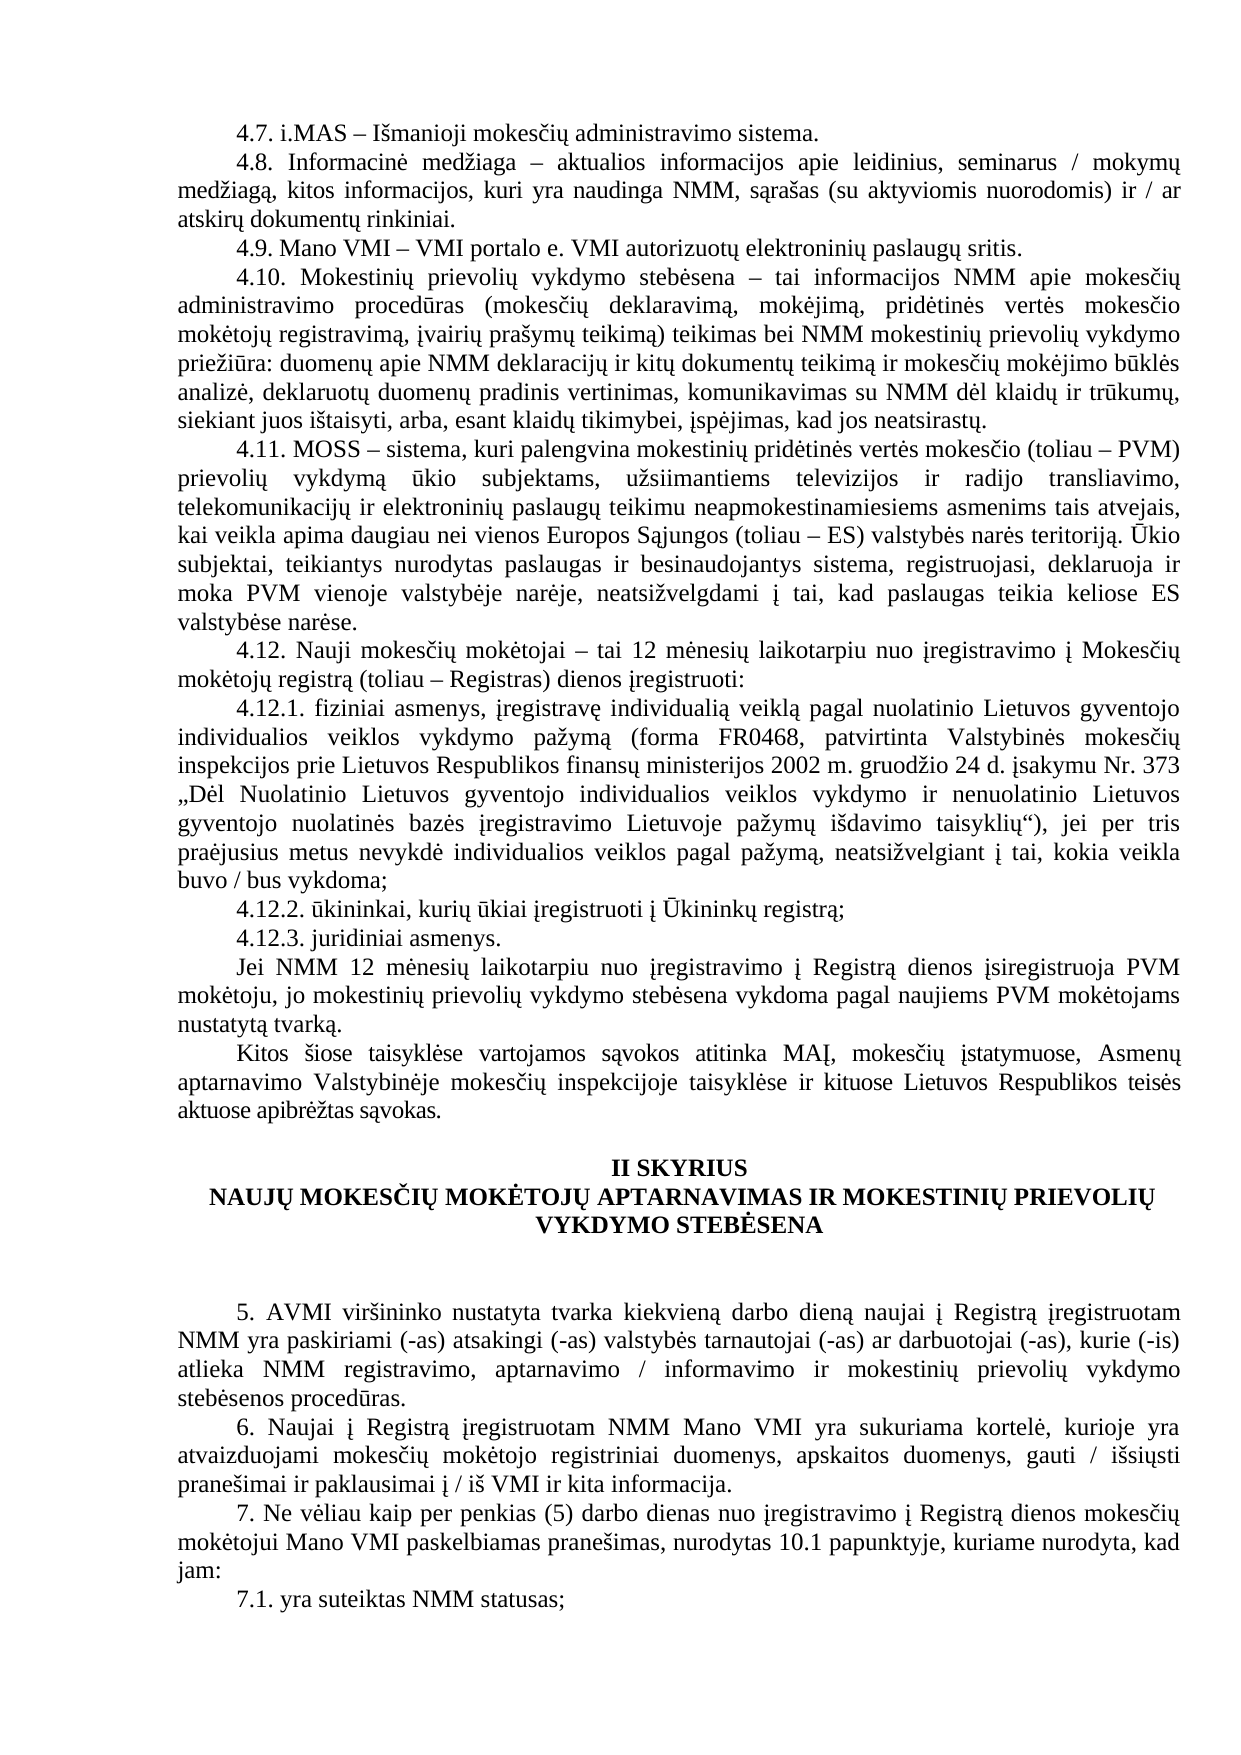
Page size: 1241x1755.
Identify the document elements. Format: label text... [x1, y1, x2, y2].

text 4.11. MOSS – sistema, kuri palengvina mokestinių pridėtinės vertės mokesčio (toliau – PVM) prievolių vykdymą ūkio subjektams, užsiimantiems televizijos ir radijo transliavimo, telekomunikacijų ir elektroninių paslaugų teikimu neapmokestinamiesiems asmenims tais atvejais, kai veikla apima daugiau nei vienos Europos Sąjungos (toliau – ES) valstybės narės teritoriją. Ūkio subjektai, teikiantys nurodytas paslaugas ir besinaudojantys sistema, registruojasi, deklaruoja ir moka PVM vienoje valstybėje narėje, neatsižvelgdami į tai, kad paslaugas teikia keliose ES valstybėse narėse. [177, 434, 1181, 636]
text 7. Ne vėliau kaip per penkias (5) darbo dienas nuo įregistravimo į Registrą dienos mokesčių mokėtojui Mano VMI paskelbiamas pranešimas, nurodytas 10.1 papunktyje, kuriame nurodyta, kad jam: [177, 1498, 1181, 1584]
text 4.12.2. ūkininkai, kurių ūkiai įregistruoti į Ūkininkų registrą; [177, 894, 1181, 923]
text Jei NMM 12 mėnesių laikotarpiu nuo įregistravimo į Registrą dienos įsiregistruoja PVM mokėtoju, jo mokestinių prievolių vykdymo stebėsena vykdoma pagal naujiems PVM mokėtojams nustatytą tvarką. [177, 952, 1181, 1038]
text 4.12. Nauji mokesčių mokėtojai – tai 12 mėnesių laikotarpiu nuo įregistravimo į Mokesčių mokėtojų registrą (toliau – Registras) dienos įregistruoti: [177, 636, 1181, 693]
text 4.12.3. juridiniai asmenys. [177, 923, 1181, 952]
text 5. AVMI viršininko nustatyta tvarka kiekvieną darbo dieną naujai į Registrą įregistruotam NMM yra paskiriami (-as) atsakingi (-as) valstybės tarnautojai (-as) ar darbuotojai (-as), kurie (-is) atlieka NMM registravimo, aptarnavimo / informavimo ir mokestinių prievolių vykdymo stebėsenos procedūras. [177, 1297, 1181, 1412]
text 4.10. Mokestinių prievolių vykdymo stebėsena – tai informacijos NMM apie mokesčių administravimo procedūras (mokesčių deklaravimą, mokėjimą, pridėtinės vertės mokesčio mokėtojų registravimą, įvairių prašymų teikimą) teikimas bei NMM mokestinių prievolių vykdymo priežiūra: duomenų apie NMM deklaracijų ir kitų dokumentų teikimą ir mokesčių mokėjimo būklės analizė, deklaruotų duomenų pradinis vertinimas, komunikavimas su NMM dėl klaidų ir trūkumų, siekiant juos ištaisyti, arba, esant klaidų tikimybei, įspėjimas, kad jos neatsirastų. [177, 262, 1181, 434]
text 4.12.1. fiziniai asmenys, įregistravę individualią veiklą pagal nuolatinio Lietuvos gyventojo individualios veiklos vykdymo pažymą (forma FR0468, patvirtinta Valstybinės mokesčių inspekcijos prie Lietuvos Respublikos finansų ministerijos 2002 m. gruodžio 24 d. įsakymu Nr. 373 „Dėl Nuolatinio Lietuvos gyventojo individualios veiklos vykdymo ir nenuolatinio Lietuvos gyventojo nuolatinės bazės įregistravimo Lietuvoje pažymų išdavimo taisyklių“), jei per tris praėjusius metus nevykdė individualios veiklos pagal pažymą, neatsižvelgiant į tai, kokia veikla buvo / bus vykdoma; [177, 693, 1181, 894]
text II SKYRIUS [177, 1153, 1181, 1182]
text 4.7. i.MAS – Išmanioji mokesčių administravimo sistema. [177, 118, 1181, 147]
text NAUJŲ MOKESČIŲ MOKĖTOJŲ APTARNAVIMAS IR MOKESTINIŲ PRIEVOLIŲ VYKDYMO STEBĖSENA [177, 1182, 1181, 1239]
text Kitos šiose taisyklėse vartojamos sąvokos atitinka MAĮ, mokesčių įstatymuose, Asmenų aptarnavimo Valstybinėje mokesčių inspekcijoje taisyklėse ir kituose Lietuvos Respublikos teisės aktuose apibrėžtas sąvokas. [177, 1038, 1181, 1124]
text 6. Naujai į Registrą įregistruotam NMM Mano VMI yra sukuriama kortelė, kurioje yra atvaizduojami mokesčių mokėtojo registriniai duomenys, apskaitos duomenys, gauti / išsiųsti pranešimai ir paklausimai į / iš VMI ir kita informacija. [177, 1412, 1181, 1498]
text 4.8. Informacinė medžiaga – aktualios informacijos apie leidinius, seminarus / mokymų medžiagą, kitos informacijos, kuri yra naudinga NMM, sąrašas (su aktyviomis nuorodomis) ir / ar atskirų dokumentų rinkiniai. [177, 147, 1181, 233]
text 4.9. Mano VMI – VMI portalo e. VMI autorizuotų elektroninių paslaugų sritis. [177, 233, 1181, 262]
text 7.1. yra suteiktas NMM statusas; [177, 1584, 1181, 1613]
